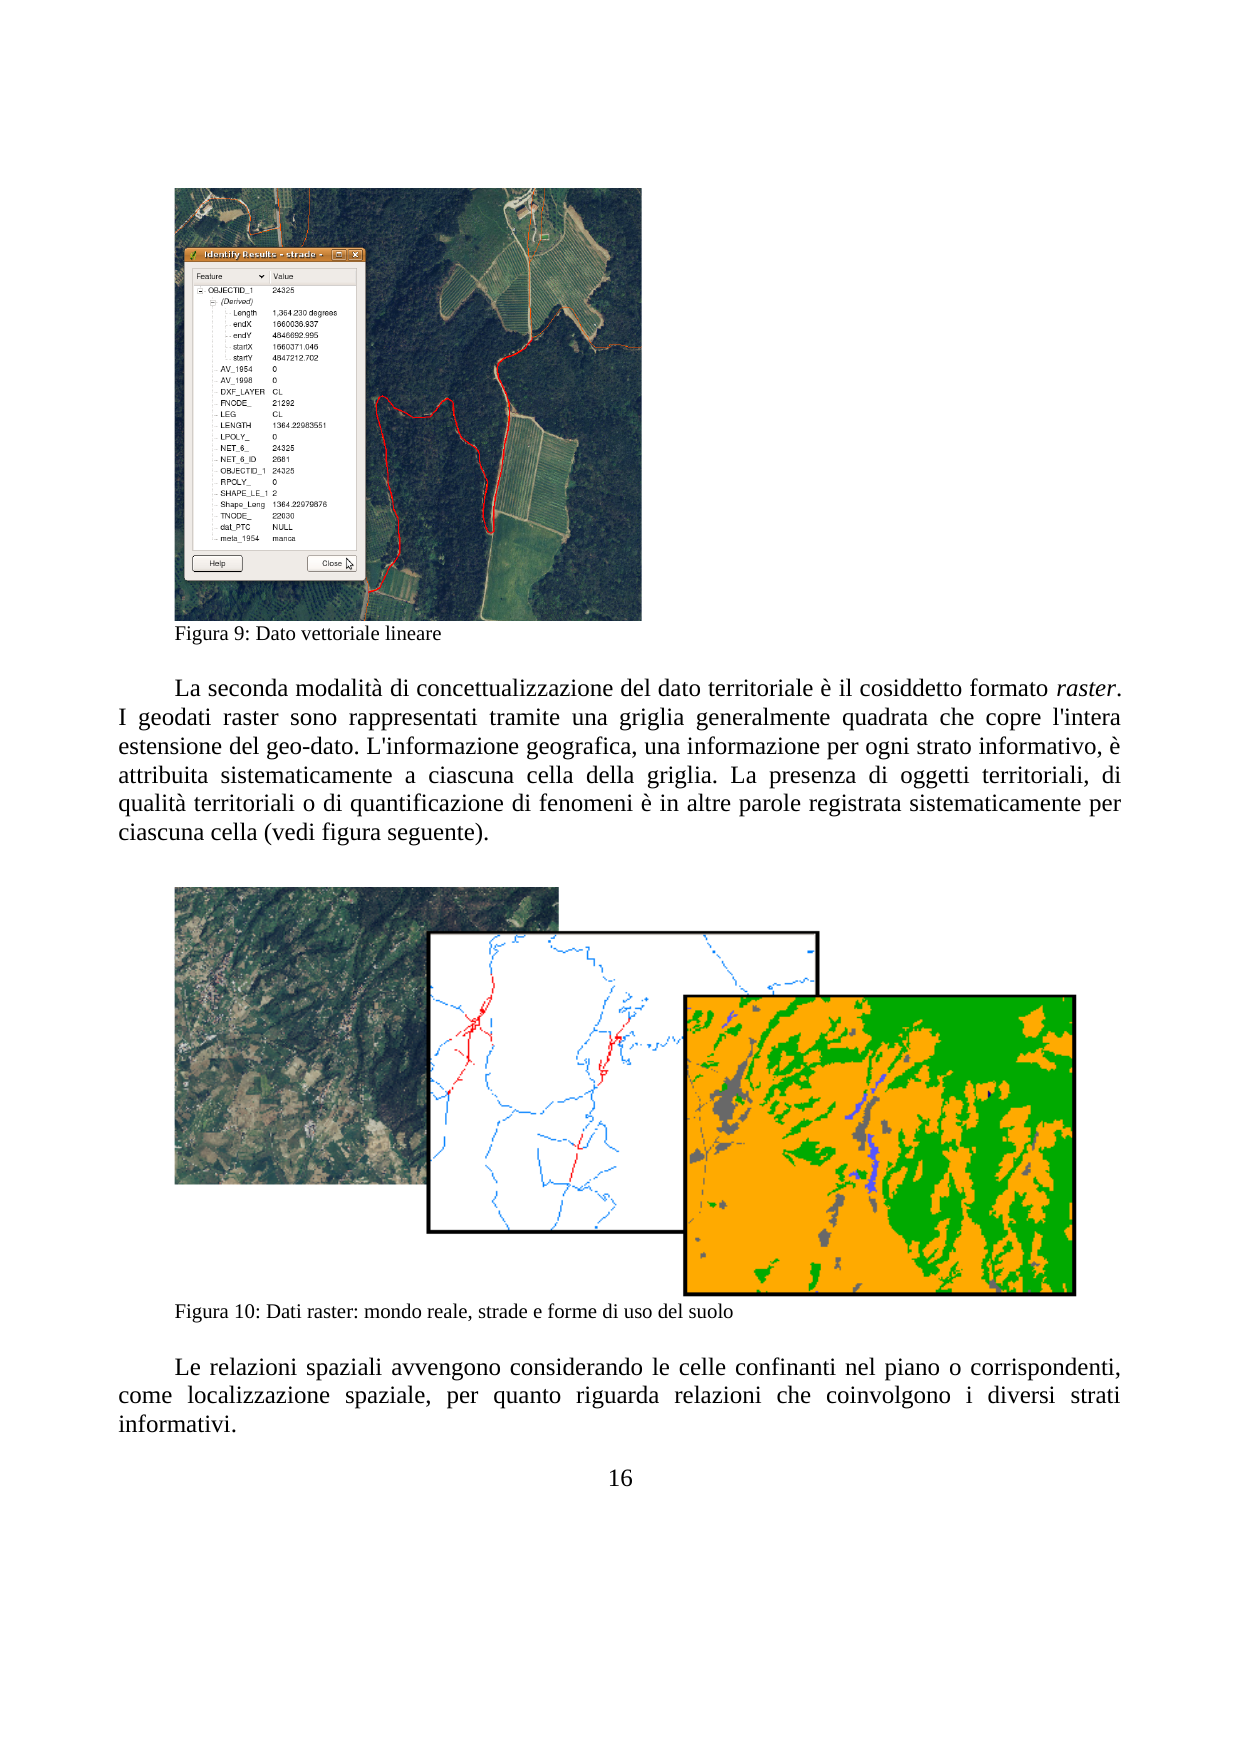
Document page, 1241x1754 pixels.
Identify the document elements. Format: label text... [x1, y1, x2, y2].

text Le relazioni spaziali avvengono considerando le celle confinanti nel piano o corrispondenti, come localizzazione spaziale, per quanto riguarda relazioni che coinvolgono i diversi strati informativi. [118, 1352, 1122, 1438]
picture [174, 188, 642, 621]
text La seconda modalità di concettualizzazione del dato territoriale è il cosiddetto formato raster. I geodati raster sono rappresentati tramite una griglia generalmente quadrata che copre l'intera estensione del geo-dato. L'informazione geografica, una informazione per ogni strato informativo, è attribuita sistematicamente a ciascuna cella della griglia. La presenza di oggetti territoriali, di qualità territoriali o di quantificazione di fenomeni è in altre parole registrata sistematicamente per ciascuna cella (vedi figura seguente). [118, 673, 1122, 846]
text Figura 9: Dato vettoriale lineare [174, 621, 641, 645]
picture [174, 887, 1078, 1299]
text Figura 10: Dati raster: mondo reale, strade e forme di uso del suolo [174, 1299, 1078, 1323]
